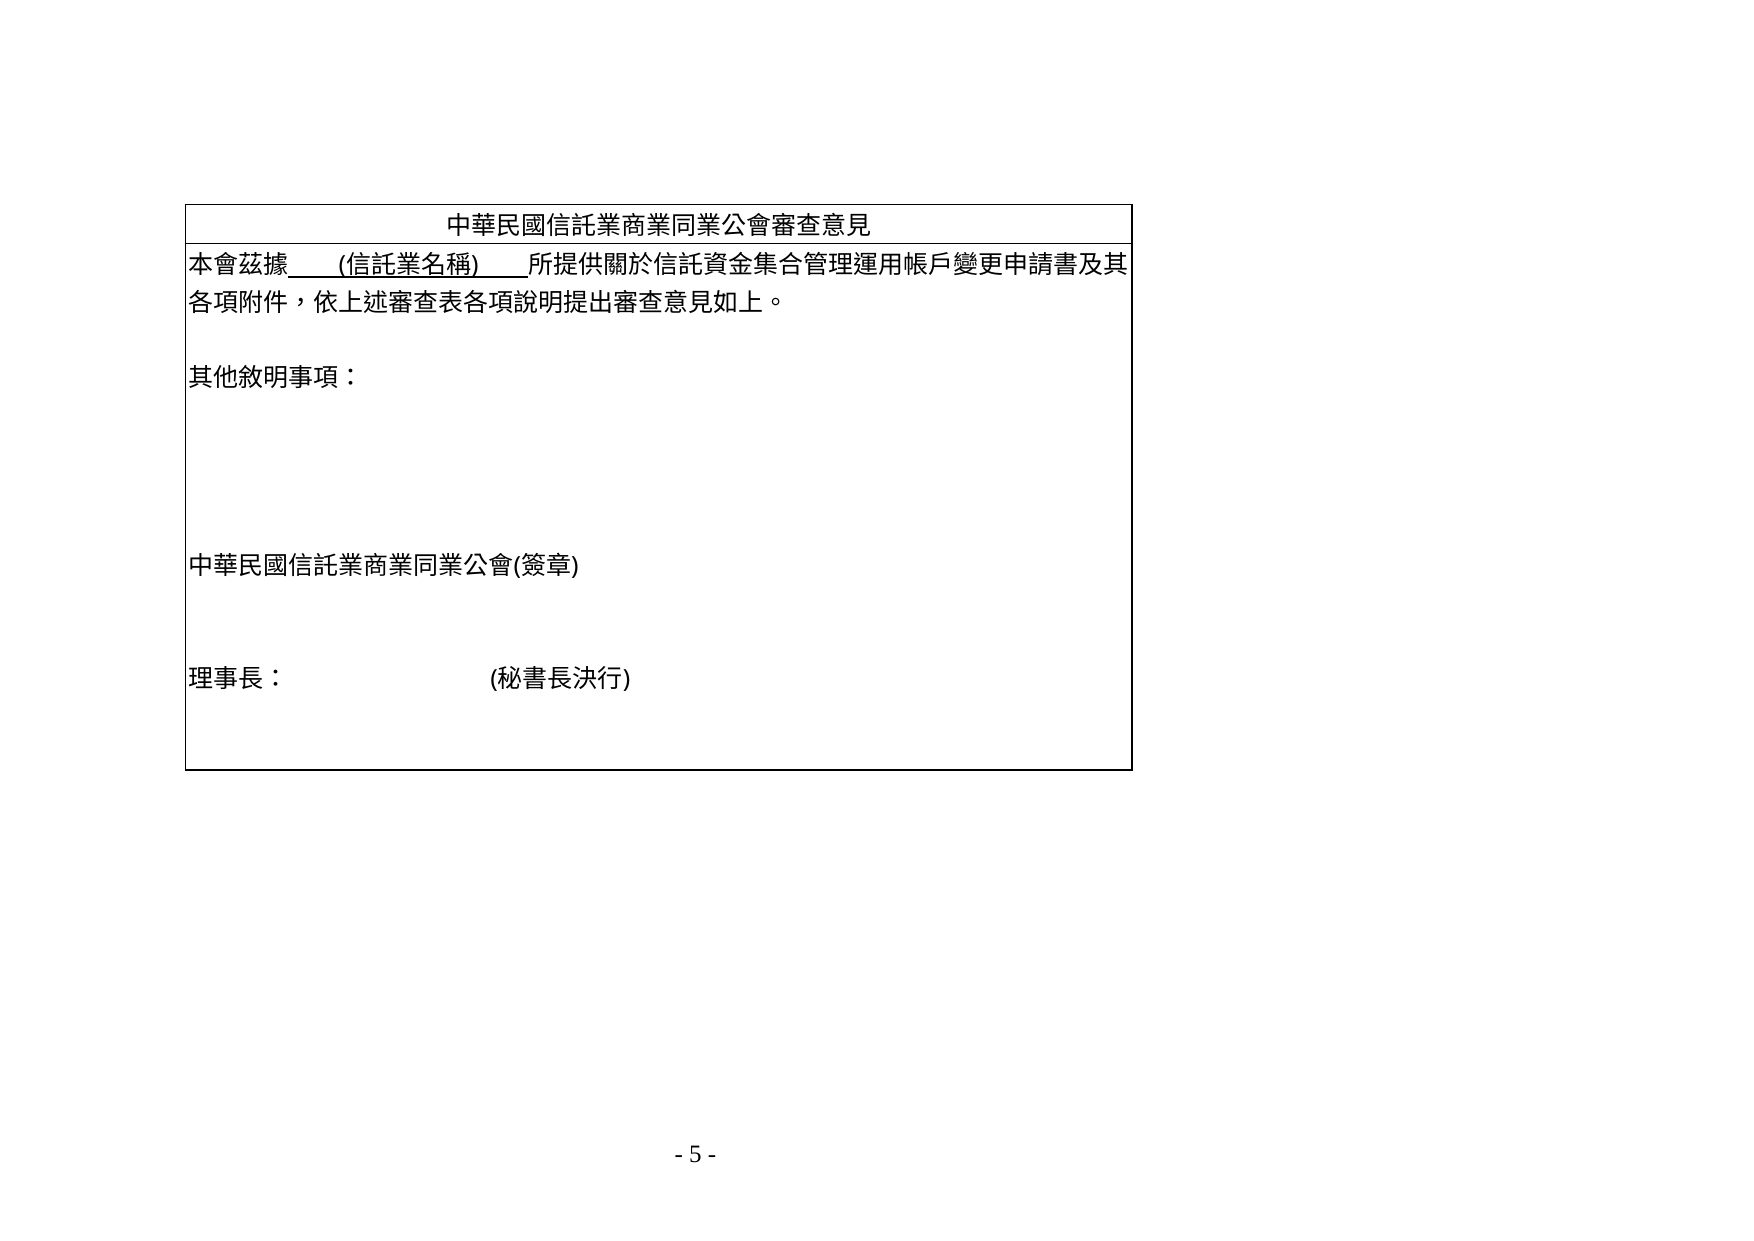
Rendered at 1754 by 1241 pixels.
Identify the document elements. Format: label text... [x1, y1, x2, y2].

table_header 中華民國信託業商業同業公會審查意見 [186, 205, 1131, 243]
table_cell 本會茲據 (信託業名稱) 所提供關於信託資金集合管理運用帳戶變更申請書及其各項附件，依上述審查表各項說明提出審查意見如上。 其他敘明事項： 中華民國信託業商業同業公會(簽章) 理事長： (秘書長決行) [186, 244, 1131, 769]
